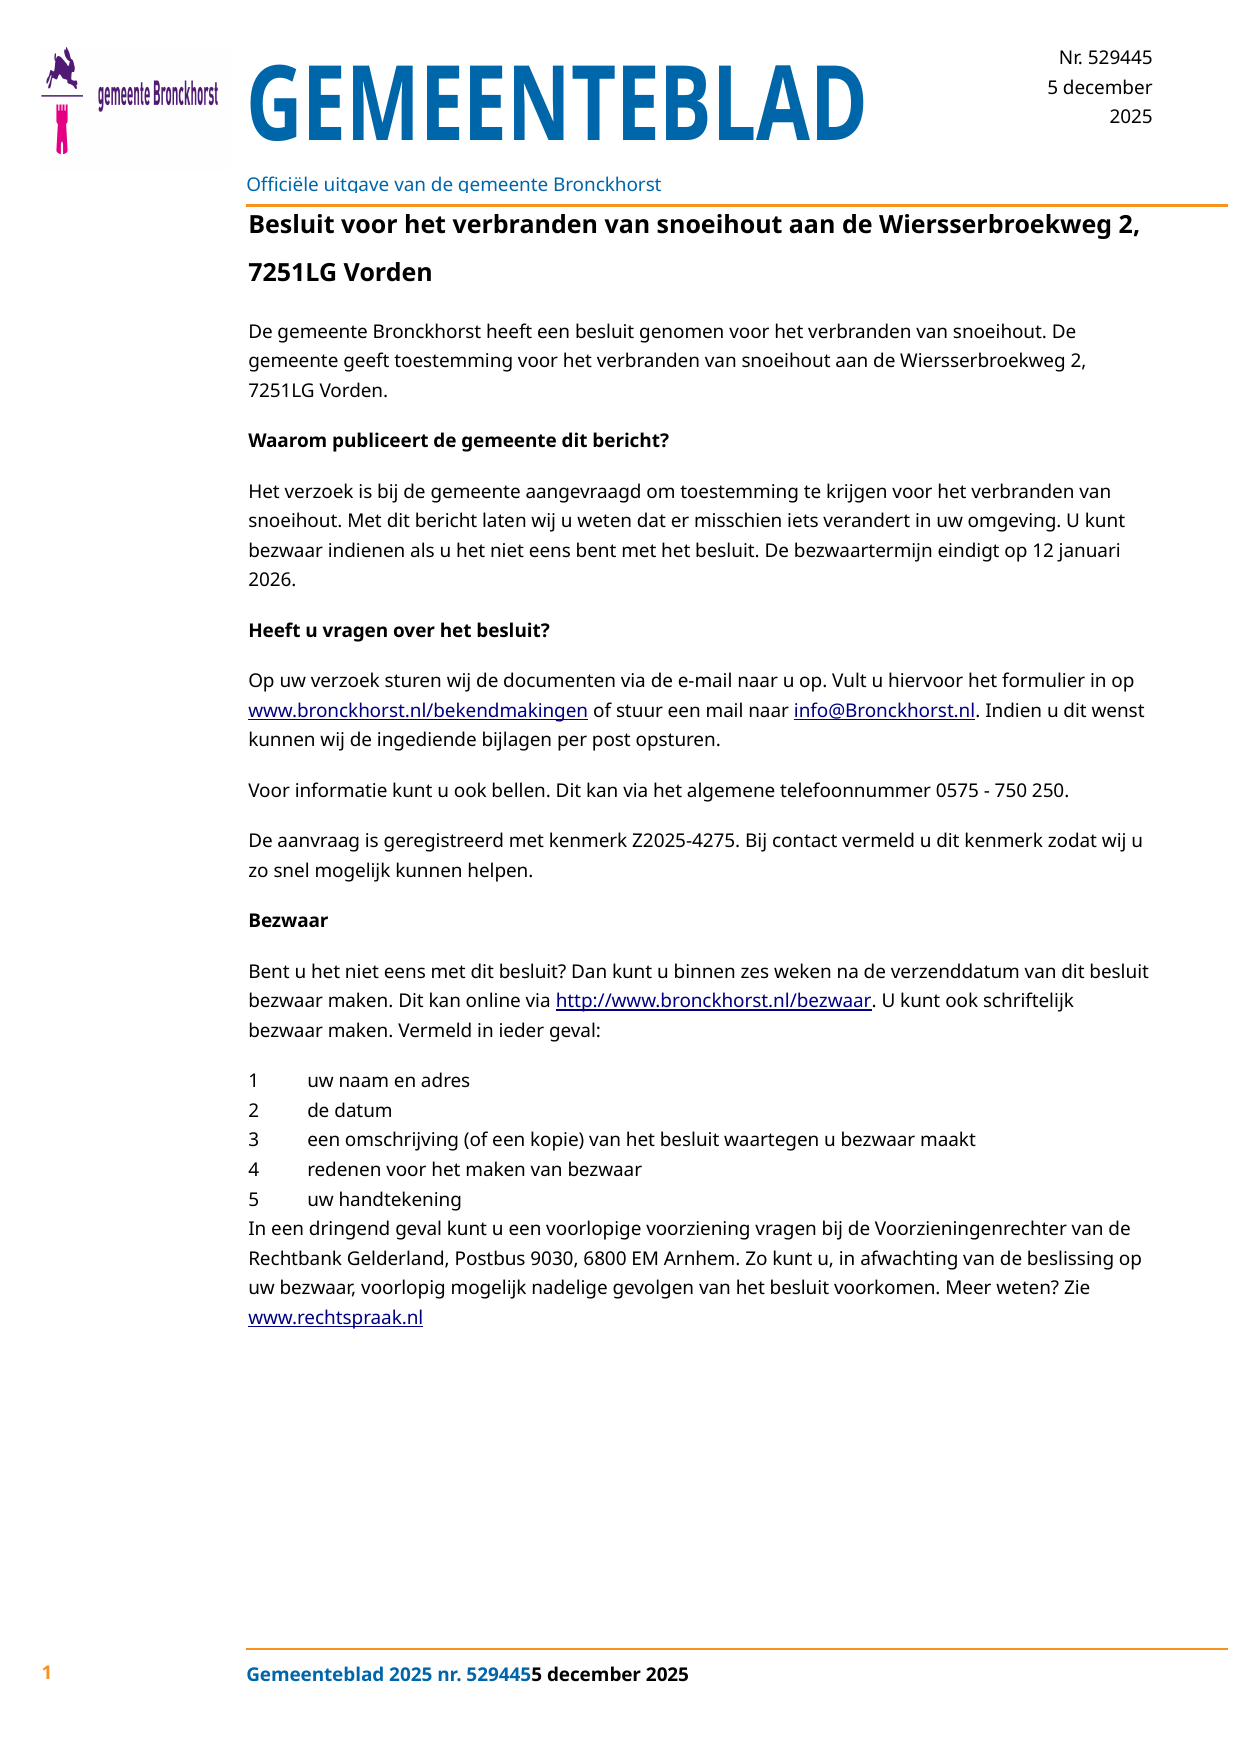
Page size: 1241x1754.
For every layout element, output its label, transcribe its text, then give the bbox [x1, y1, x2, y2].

list uw handtekening [248, 1186, 1152, 1212]
text Heeft u vragen over het besluit? [248, 617, 1152, 643]
text Het verzoek is bij de gemeente aangevraagd om toestemming te krijgen voor het verbranden van snoeihout. Met dit bericht laten wij u weten dat er misschien iets verandert in uw omgeving. U kunt bezwaar indienen als u het niet eens bent met het besluit. De bezwaartermijn eindigt op 12 januari 2026. [248, 478, 1152, 592]
text De aanvraag is geregistreerd met kenmerk Z2025-4275. Bij contact vermeld u dit kenmerk zodat wij u zo snel mogelijk kunnen helpen. [248, 827, 1152, 883]
list de datum [248, 1097, 1152, 1123]
text Besluit voor het verbranden van snoeihout aan de Wiersserbroekweg 2, 7251LG Vorden [248, 207, 1152, 288]
text Op uw verzoek sturen wij de documenten via de e-mail naar u op. Vult u hiervoor het formulier in op www.bronckhorst.nl/bekendmakingen of stuur een mail naar info@Bronckhorst.nl. Indien u dit wenst kunnen wij de ingediende bijlagen per post opsturen. [248, 667, 1152, 752]
text Voor informatie kunt u ook bellen. Dit kan via het algemene telefoonnummer 0575 - 750 250. [248, 777, 1152, 803]
text In een dringend geval kunt u een voorlopige voorziening vragen bij de Voorzieningenrechter van de Rechtbank Gelderland, Postbus 9030, 6800 EM Arnhem. Zo kunt u, in afwachting van de beslissing op uw bezwaar, voorlopig mogelijk nadelige gevolgen van het besluit voorkomen. Meer weten? Zie www.rechtspraak.nl [248, 1215, 1152, 1330]
text De gemeente Bronckhorst heeft een besluit genomen voor het verbranden van snoeihout. De gemeente geeft toestemming voor het verbranden van snoeihout aan de Wiersserbroekweg 2, 7251LG Vorden. [248, 318, 1152, 403]
text Bezwaar [248, 907, 1152, 933]
list redenen voor het maken van bezwaar [248, 1156, 1152, 1182]
list een omschrijving (of een kopie) van het besluit waartegen u bezwaar maakt [248, 1127, 1152, 1152]
picture [41, 47, 231, 172]
text Bent u het niet eens met dit besluit? Dan kunt u binnen zes weken na de verzenddatum van dit besluit bezwaar maken. Dit kan online via http://www.bronckhorst.nl/bezwaar. U kunt ook schriftelijk bezwaar maken. Vermeld in ieder geval: [248, 958, 1152, 1043]
list uw naam en adres [248, 1067, 1152, 1093]
text Waarom publiceert de gemeente dit bericht? [248, 427, 1152, 453]
